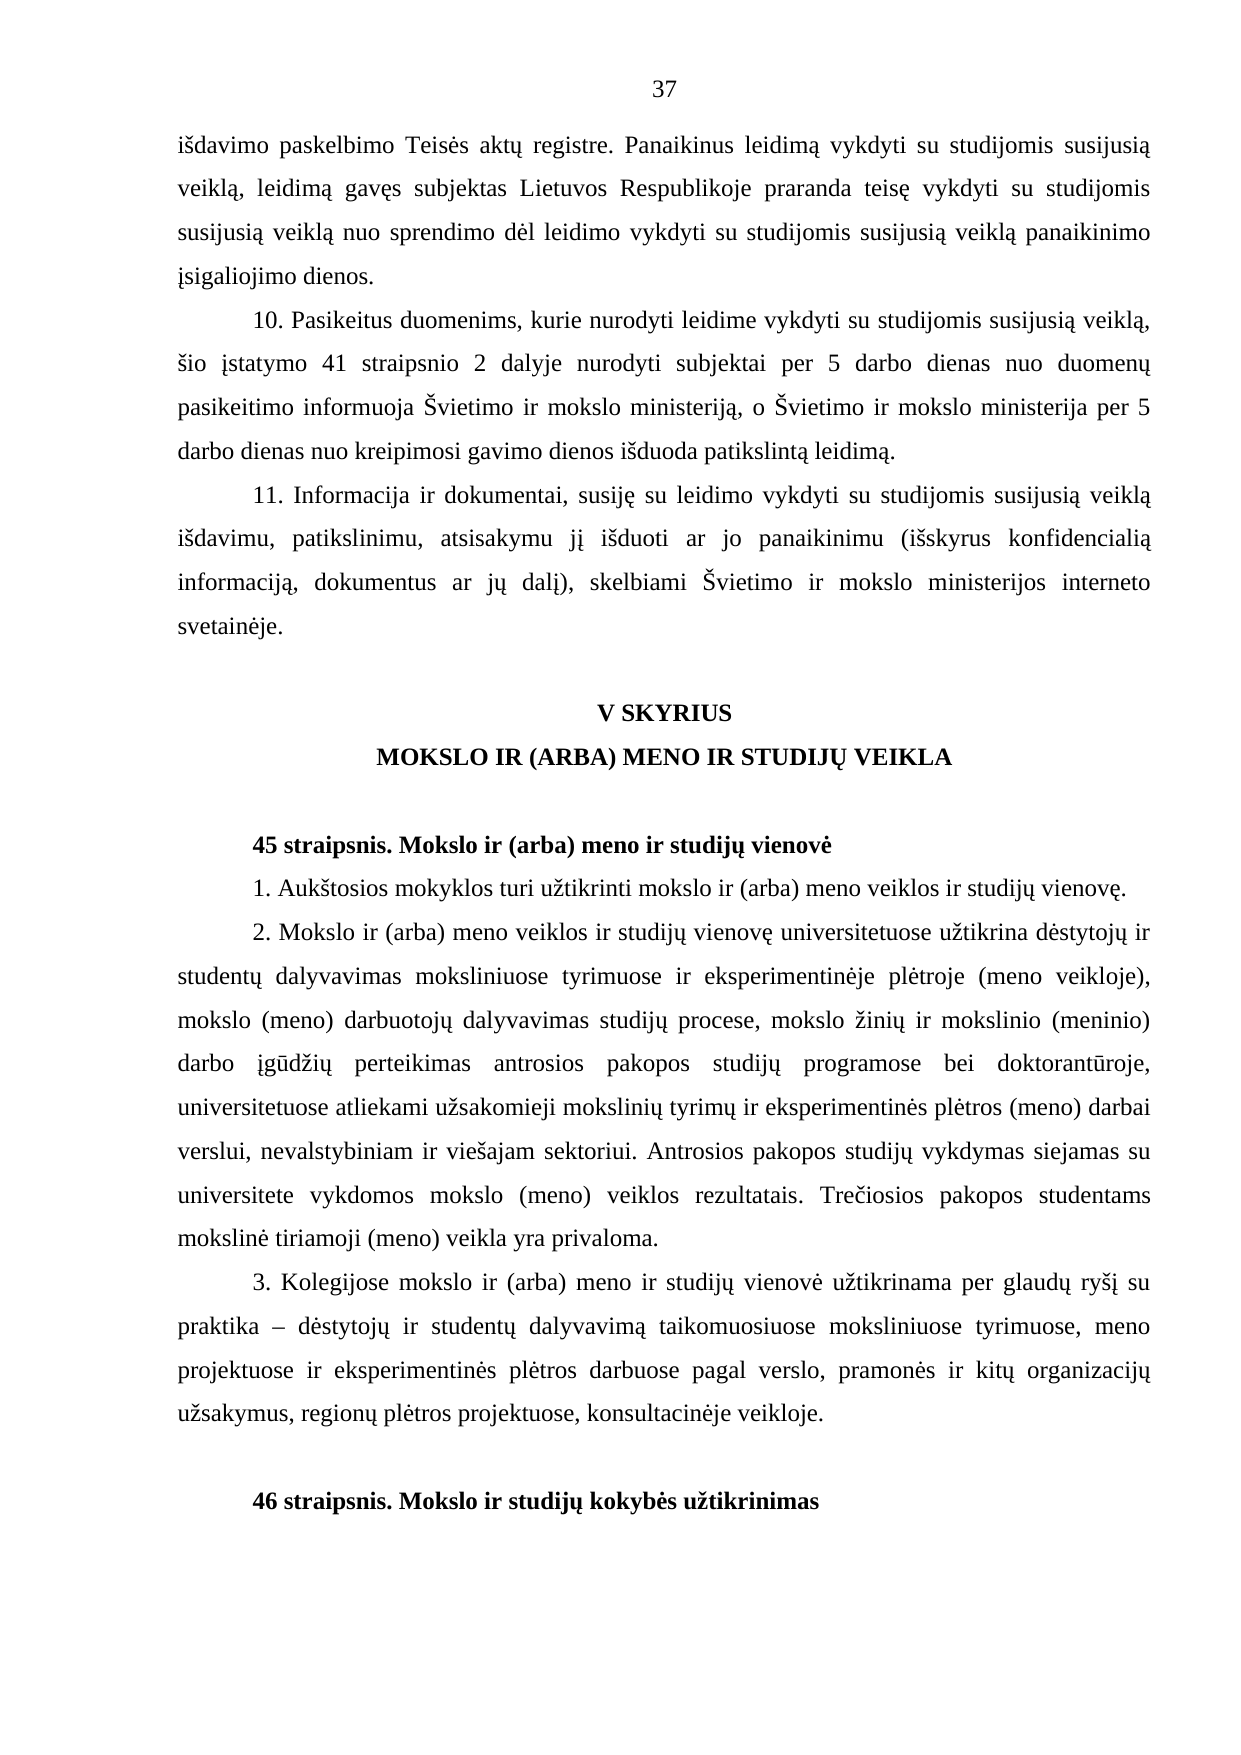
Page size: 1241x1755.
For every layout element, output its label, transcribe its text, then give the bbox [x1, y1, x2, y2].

text 2. Mokslo ir (arba) meno veiklos ir studijų vienovę universitetuose užtikrina dėstytojų ir studentų dalyvavimas moksliniuose tyrimuose ir eksperimentinėje plėtroje (meno veikloje), mokslo (meno) darbuotojų dalyvavimas studijų procese, mokslo žinių ir mokslinio (meninio) darbo įgūdžių perteikimas antrosios pakopos studijų programose bei doktorantūroje, universitetuose atliekami užsakomieji mokslinių tyrimų ir eksperimentinės plėtros (meno) darbai verslui, nevalstybiniam ir viešajam sektoriui. Antrosios pakopos studijų vykdymas siejamas su universitete vykdomos mokslo (meno) veiklos rezultatais. Trečiosios pakopos studentams mokslinė tiriamoji (meno) veikla yra privaloma. [177, 906, 1152, 1256]
text 10. Pasikeitus duomenims, kurie nurodyti leidime vykdyti su studijomis susijusią veiklą, šio įstatymo 41 straipsnio 2 dalyje nurodyti subjektai per 5 darbo dienas nuo duomenų pasikeitimo informuoja Švietimo ir mokslo ministeriją, o Švietimo ir mokslo ministerija per 5 darbo dienas nuo kreipimosi gavimo dienos išduoda patikslintą leidimą. [177, 293, 1152, 468]
text 46 straipsnis. Mokslo ir studijų kokybės užtikrinimas [177, 1474, 1152, 1518]
text V SKYRIUS [177, 687, 1152, 731]
text MOKSLO IR (ARBA) MENO IR STUDIJŲ VEIKLA [177, 731, 1152, 774]
text 11. Informacija ir dokumentai, susiję su leidimo vykdyti su studijomis susijusią veiklą išdavimu, patikslinimu, atsisakymu jį išduoti ar jo panaikinimu (išskyrus konfidencialią informaciją, dokumentus ar jų dalį), skelbiami Švietimo ir mokslo ministerijos interneto svetainėje. [177, 468, 1152, 643]
text išdavimo paskelbimo Teisės aktų registre. Panaikinus leidimą vykdyti su studijomis susijusią veiklą, leidimą gavęs subjektas Lietuvos Respublikoje praranda teisę vykdyti su studijomis susijusią veiklą nuo sprendimo dėl leidimo vykdyti su studijomis susijusią veiklą panaikinimo įsigaliojimo dienos. [177, 118, 1152, 293]
text 3. Kolegijose mokslo ir (arba) meno ir studijų vienovė užtikrinama per glaudų ryšį su praktika – dėstytojų ir studentų dalyvavimą taikomuosiuose moksliniuose tyrimuose, meno projektuose ir eksperimentinės plėtros darbuose pagal verslo, pramonės ir kitų organizacijų užsakymus, regionų plėtros projektuose, konsultacinėje veikloje. [177, 1256, 1152, 1431]
text 45 straipsnis. Mokslo ir (arba) meno ir studijų vienovė [177, 818, 1152, 862]
text 1. Aukštosios mokyklos turi užtikrinti mokslo ir (arba) meno veiklos ir studijų vienovę. [177, 862, 1152, 906]
